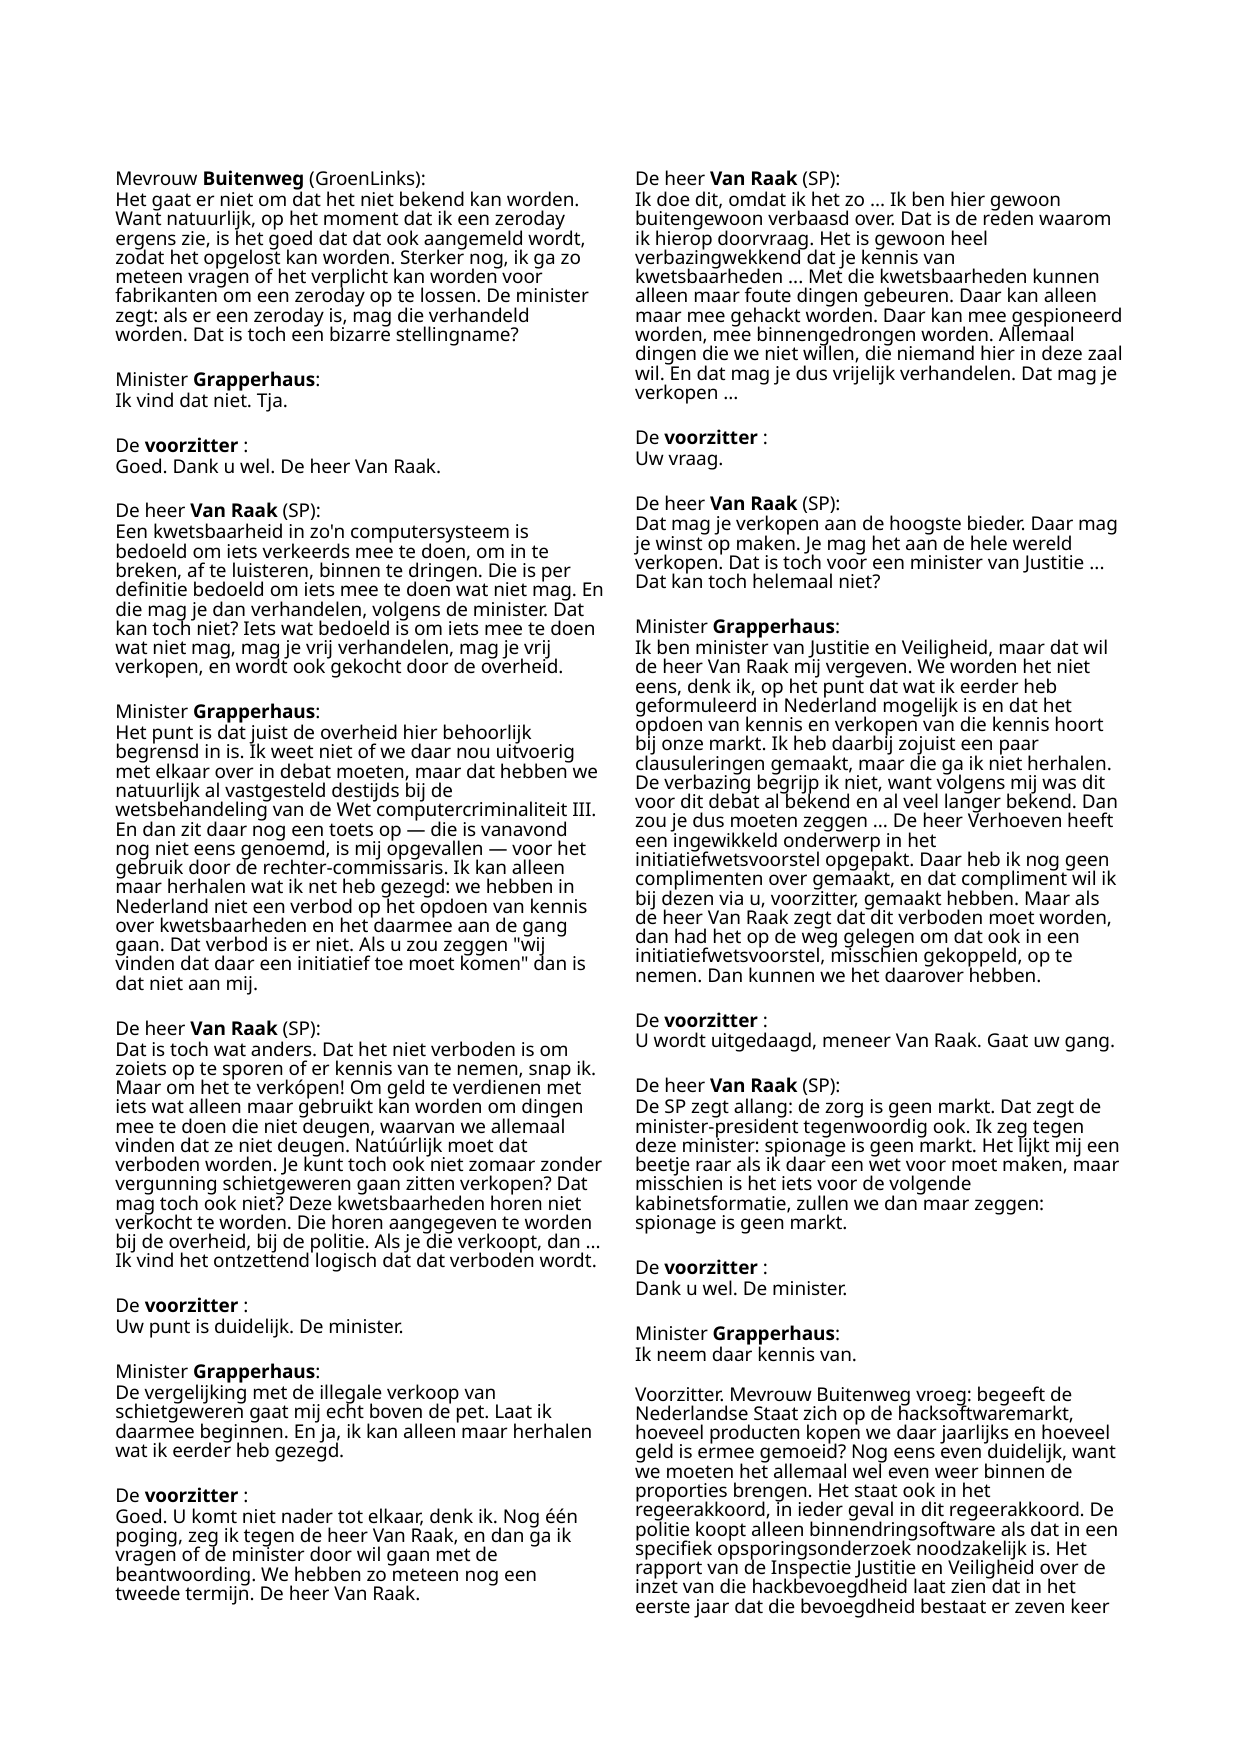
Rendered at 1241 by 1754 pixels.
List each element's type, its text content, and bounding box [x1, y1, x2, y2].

text De voorzitter : [115, 1482, 605, 1508]
text De voorzitter : [115, 1293, 605, 1318]
text Het punt is dat juist de overheid hier behoorlijk begrensd in is. Ik weet niet of we daar nou uitvoerig met elkaar over in debat moeten, maar dat hebben we natuurlijk al vastgesteld destijds bij de wetsbehandeling van de Wet computercriminaliteit III. En dan zit daar nog een toets op — die is vanavond nog niet eens genoemd, is mij opgevallen — voor het gebruik door de rechter-commissaris. Ik kan alleen maar herhalen wat ik net heb gezegd: we hebben in Nederland niet een verbod op het opdoen van kennis over kwetsbaarheden en het daarmee aan de gang gaan. Dat verbod is er niet. Als u zou zeggen "wij vinden dat daar een initiatief toe moet komen" dan is dat niet aan mij. [115, 724, 605, 994]
text U wordt uitgedaagd, meneer Van Raak. Gaat uw gang. [635, 1032, 1125, 1052]
text Ik ben minister van Justitie en Veiligheid, maar dat wil de heer Van Raak mij vergeven. We worden het niet eens, denk ik, op het punt dat wat ik eerder heb geformuleerd in Nederland mogelijk is en dat het opdoen van kennis en verkopen van die kennis hoort bij onze markt. Ik heb daarbij zojuist een paar clausuleringen gemaakt, maar die ga ik niet herhalen. De verbazing begrijp ik niet, want volgens mij was dit voor dit debat al bekend en al veel langer bekend. Dan zou je dus moeten zeggen ... De heer Verhoeven heeft een ingewikkeld onderwerp in het initiatiefwetsvoorstel opgepakt. Daar heb ik nog geen complimenten over gemaakt, en dat compliment wil ik bij dezen via u, voorzitter, gemaakt hebben. Maar als de heer Van Raak zegt dat dit verboden moet worden, dan had het op de weg gelegen om dat ook in een initiatiefwetsvoorstel, misschien gekoppeld, op te nemen. Dan kunnen we het daarover hebben. [635, 639, 1125, 986]
text Minister Grapperhaus: [115, 366, 605, 392]
text De heer Van Raak (SP): [635, 165, 1125, 191]
text Mevrouw Buitenweg (GroenLinks): [115, 165, 605, 191]
text De voorzitter : [115, 432, 605, 458]
text Voorzitter. Mevrouw Buitenweg vroeg: begeeft de Nederlandse Staat zich op de hacksoftwaremarkt, hoeveel producten kopen we daar jaarlijks en hoeveel geld is ermee gemoeid? Nog eens even duidelijk, want we moeten het allemaal wel even weer binnen de proporties brengen. Het staat ook in het regeerakkoord, in ieder geval in dit regeerakkoord. De politie koopt alleen binnendringsoftware als dat in een specifiek opsporingsonderzoek noodzakelijk is. Het rapport van de Inspectie Justitie en Veiligheid over de inzet van die hackbevoegdheid laat zien dat in het eerste jaar dat die bevoegdheid bestaat er zeven keer [635, 1386, 1125, 1617]
text Minister Grapperhaus: [635, 613, 1125, 639]
text De voorzitter : [635, 424, 1125, 449]
text Uw punt is duidelijk. De minister. [115, 1318, 605, 1338]
text Het gaat er niet om dat het niet bekend kan worden. Want natuurlijk, op het moment dat ik een zeroday ergens zie, is het goed dat dat ook aangemeld wordt, zodat het opgelost kan worden. Sterker nog, ik ga zo meteen vragen of het verplicht kan worden voor fabrikanten om een zeroday op te lossen. De minister zegt: als er een zeroday is, mag die verhandeld worden. Dat is toch een bizarre stellingname? [115, 191, 605, 345]
text De heer Van Raak (SP): [635, 490, 1125, 515]
text De voorzitter : [635, 1254, 1125, 1280]
text Dat mag je verkopen aan de hoogste bieder. Daar mag je winst op maken. Je mag het aan de hele wereld verkopen. Dat is toch voor een minister van Justitie ... Dat kan toch helemaal niet? [635, 515, 1125, 592]
text De SP zegt allang: de zorg is geen markt. Dat zegt de minister-president tegenwoordig ook. Ik zeg tegen deze minister: spionage is geen markt. Het lijkt mij een beetje raar als ik daar een wet voor moet maken, maar misschien is het iets voor de volgende kabinetsformatie, zullen we dan maar zeggen: spionage is geen markt. [635, 1098, 1125, 1233]
text Dank u wel. De minister. [635, 1280, 1125, 1299]
text Ik neem daar kennis van. [635, 1346, 1125, 1365]
text Goed. U komt niet nader tot elkaar, denk ik. Nog één poging, zeg ik tegen de heer Van Raak, en dan ga ik vragen of de minister door wil gaan met de beantwoording. We hebben zo meteen nog een tweede termijn. De heer Van Raak. [115, 1508, 605, 1604]
text Dat is toch wat anders. Dat het niet verboden is om zoiets op te sporen of er kennis van te nemen, snap ik. Maar om het te verkópen! Om geld te verdienen met iets wat alleen maar gebruikt kan worden om dingen mee te doen die niet deugen, waarvan we allemaal vinden dat ze niet deugen. Natúúrlijk moet dat verboden worden. Je kunt toch ook niet zomaar zonder vergunning schietgeweren gaan zitten verkopen? Dat mag toch ook niet? Deze kwetsbaarheden horen niet verkocht te worden. Die horen aangegeven te worden bij de overheid, bij de politie. Als je die verkoopt, dan ... Ik vind het ontzettend logisch dat dat verboden wordt. [115, 1041, 605, 1272]
text De heer Van Raak (SP): [115, 1015, 605, 1041]
text Een kwetsbaarheid in zo'n computersysteem is bedoeld om iets verkeerds mee te doen, om in te breken, af te luisteren, binnen te dringen. Die is per definitie bedoeld om iets mee te doen wat niet mag. En die mag je dan verhandelen, volgens de minister. Dat kan toch niet? Iets wat bedoeld is om iets mee te doen wat niet mag, mag je vrij verhandelen, mag je vrij verkopen, en wordt ook gekocht door de overheid. [115, 523, 605, 678]
text De voorzitter : [635, 1007, 1125, 1032]
text De vergelijking met de illegale verkoop van schietgeweren gaat mij echt boven de pet. Laat ik daarmee beginnen. En ja, ik kan alleen maar herhalen wat ik eerder heb gezegd. [115, 1384, 605, 1461]
text De heer Van Raak (SP): [635, 1073, 1125, 1098]
text Minister Grapperhaus: [115, 698, 605, 724]
text Ik doe dit, omdat ik het zo ... Ik ben hier gewoon buitengewoon verbaasd over. Dat is de reden waarom ik hierop doorvraag. Het is gewoon heel verbazingwekkend dat je kennis van kwetsbaarheden ... Met die kwetsbaarheden kunnen alleen maar foute dingen gebeuren. Daar kan alleen maar mee gehackt worden. Daar kan mee gespioneerd worden, mee binnengedrongen worden. Allemaal dingen die we niet willen, die niemand hier in deze zaal wil. En dat mag je dus vrijelijk verhandelen. Dat mag je verkopen ... [635, 191, 1125, 403]
text Minister Grapperhaus: [635, 1320, 1125, 1346]
text De heer Van Raak (SP): [115, 498, 605, 523]
text Minister Grapperhaus: [115, 1358, 605, 1384]
text Uw vraag. [635, 449, 1125, 469]
text Goed. Dank u wel. De heer Van Raak. [115, 458, 605, 477]
text Ik vind dat niet. Tja. [115, 392, 605, 411]
